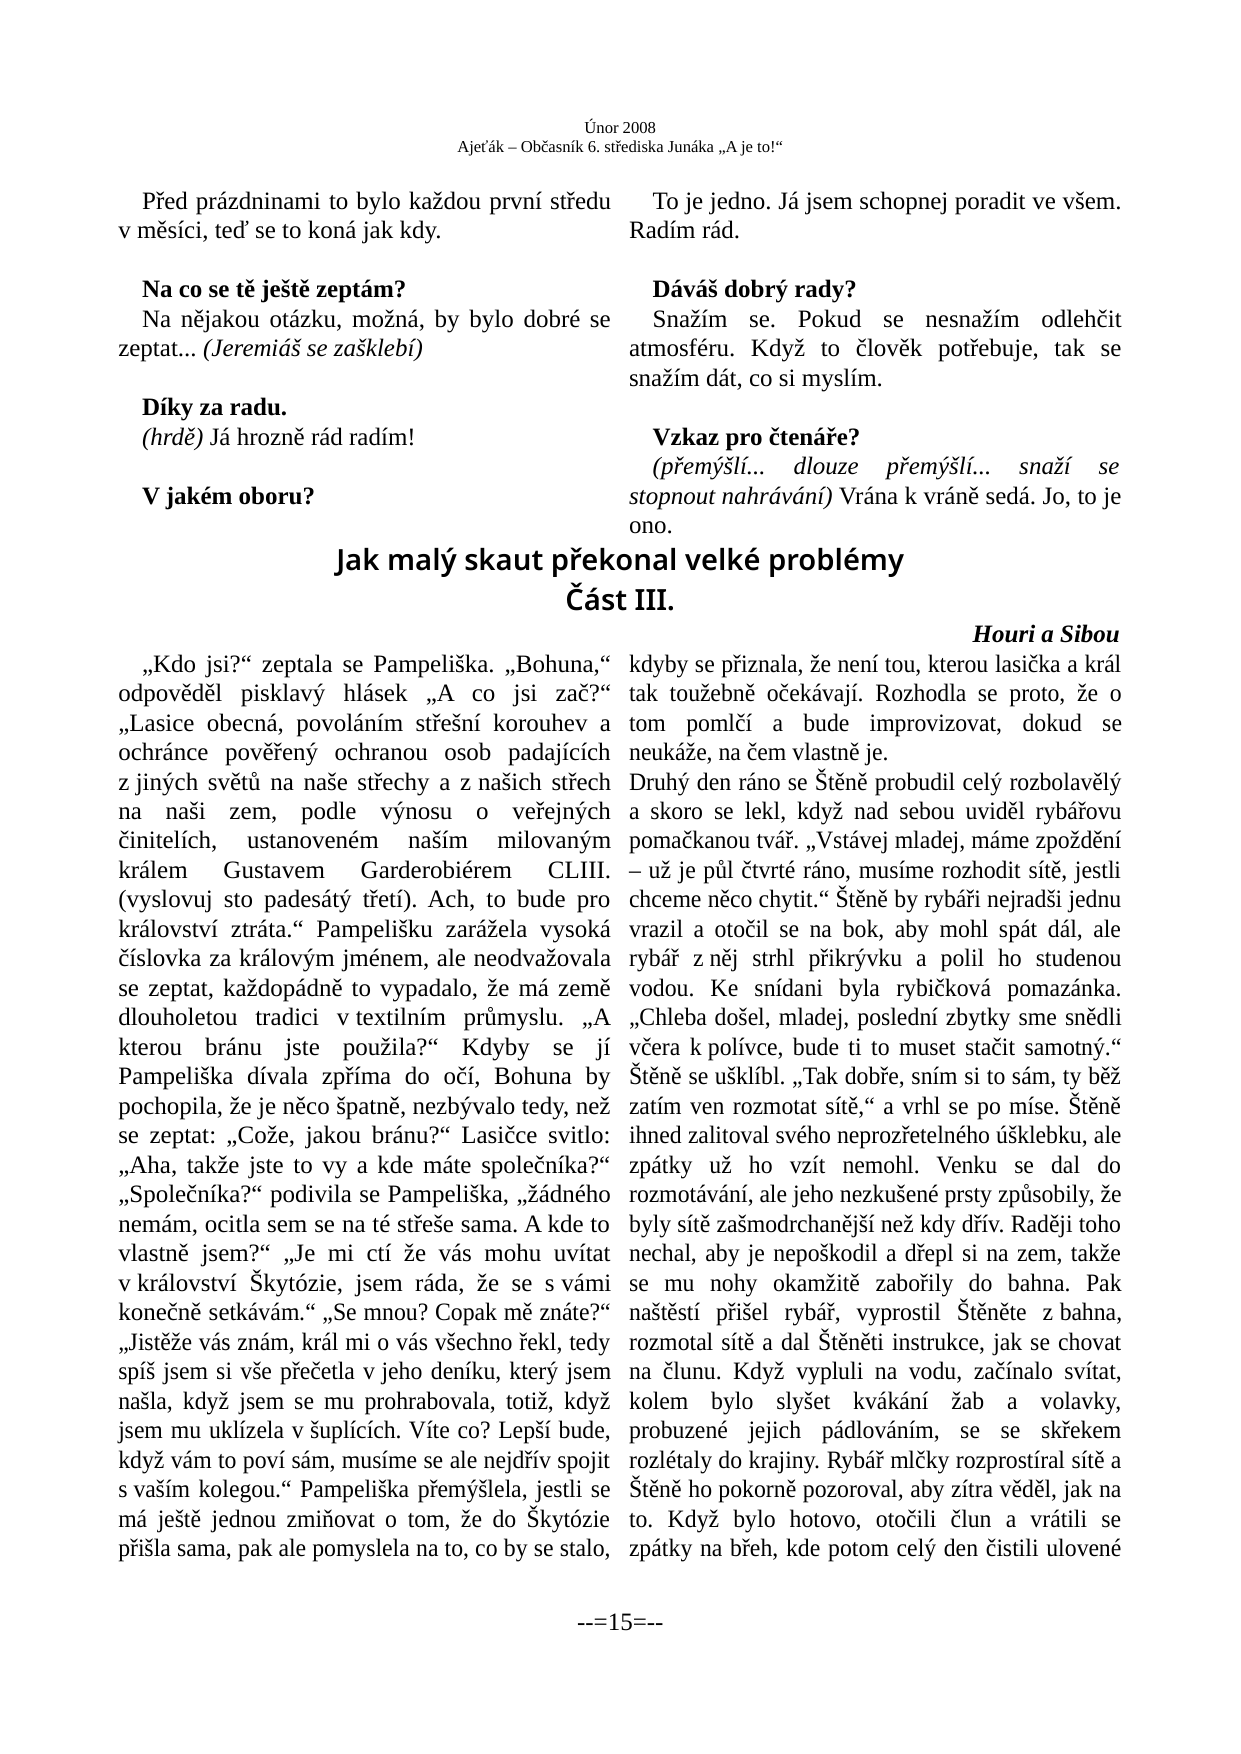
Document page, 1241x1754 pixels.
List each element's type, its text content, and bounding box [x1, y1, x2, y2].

text Jak malý skaut překonal velké problémy [118, 540, 1122, 579]
text (přemýšlí... dlouze přemýšlí... snaží se stopnout nahrávání) Vrána k vráně sedá. Jo, to je ono. [629, 451, 1122, 540]
text Dáváš dobrý rady? [629, 274, 1122, 304]
text kdyby se přiznala, že není tou, kterou lasička a král tak toužebně očekávají. Rozhodla se proto, že o tom pomlčí a bude improvizovat, dokud se neukáže, na čem vlastně je. [629, 648, 1122, 766]
text Snažím se. Pokud se nesnažím odlehčit atmosféru. Když to člověk potřebuje, tak se snažím dát, co si myslím. [629, 304, 1122, 392]
text Houri a Sibou [118, 619, 1122, 648]
text „Kdo jsi?“ zeptala se Pampeliška. „Bohuna,“ odpověděl pisklavý hlásek „A co jsi zač?“ „Lasice obecná, povoláním střešní korouhev a ochránce pověřený ochranou osob padajících z jiných světů na naše střechy a z našich střech na naši zem, podle výnosu o veřejných činitelích, ustanoveném naším milovaným králem Gustavem Garderobiérem CLIII. (vyslovuj sto padesátý třetí). Ach, to bude pro království ztráta.“ Pampelišku zarážela vysoká číslovka za královým jménem, ale neodvažovala se zeptat, každopádně to vypadalo, že má země dlouholetou tradici v textilním průmyslu. „A kterou bránu jste použila?“ Kdyby se jí Pampeliška dívala zpříma do očí, Bohuna by pochopila, že je něco špatně, nezbývalo tedy, než se zeptat: „Cože, jakou bránu?“ Lasičce svitlo: „Aha, takže jste to vy a kde máte společníka?“ „Společníka?“ podivila se Pampeliška, „žádného nemám, ocitla sem se na té střeše sama. A kde to vlastně jsem?“ „Je mi ctí že vás mohu uvítat v království Škytózie, jsem ráda, že se s vámi konečně setkávám.“ „Se mnou? Copak mě znáte?“ „Jistěže vás znám, král mi o vás všechno řekl, tedy spíš jsem si vše přečetla v jeho deníku, který jsem našla, když jsem se mu prohrabovala, totiž, když jsem mu uklízela v šuplících. Víte co? Lepší bude, když vám to poví sám, musíme se ale nejdřív spojit s vaším kolegou.“ Pampeliška přemýšlela, jestli se má ještě jednou zmiňovat o tom, že do Škytózie přišla sama, pak ale pomyslela na to, co by se stalo, [118, 648, 611, 1562]
text Před prázdninami to bylo každou první středu v měsíci, teď se to koná jak kdy. [118, 186, 611, 245]
text (hrdě) Já hrozně rád radím! [118, 422, 611, 451]
text Vzkaz pro čtenáře? [629, 422, 1122, 451]
text Část III. [118, 579, 1122, 619]
text Na nějakou otázku, možná, by bylo dobré se zeptat... (Jeremiáš se zašklebí) [118, 304, 611, 363]
text Díky za radu. [118, 392, 611, 422]
text V jakém oboru? [118, 481, 611, 510]
text Na co se tě ještě zeptám? [118, 274, 611, 304]
text To je jedno. Já jsem schopnej poradit ve všem. Radím rád. [629, 186, 1122, 245]
text Druhý den ráno se Štěně probudil celý rozbolavělý a skoro se lekl, když nad sebou uviděl rybářovu pomačkanou tvář. „Vstávej mladej, máme zpoždění – už je půl čtvrté ráno, musíme rozhodit sítě, jestli chceme něco chytit.“ Štěně by rybáři nejradši jednu vrazil a otočil se na bok, aby mohl spát dál, ale rybář z něj strhl přikrývku a polil ho studenou vodou. Ke snídani byla rybičková pomazánka. „Chleba došel, mladej, poslední zbytky sme snědli včera k polívce, bude ti to muset stačit samotný.“ Štěně se ušklíbl. „Tak dobře, sním si to sám, ty běž zatím ven rozmotat sítě,“ a vrhl se po míse. Štěně ihned zalitoval svého neprozřetelného úšklebku, ale zpátky už ho vzít nemohl. Venku se dal do rozmotávání, ale jeho nezkušené prsty způsobily, že byly sítě zašmodrchanější než kdy dřív. Raději toho nechal, aby je nepoškodil a dřepl si na zem, takže se mu nohy okamžitě zabořily do bahna. Pak naštěstí přišel rybář, vyprostil Štěněte z bahna, rozmotal sítě a dal Štěněti instrukce, jak se chovat na člunu. Když vypluli na vodu, začínalo svítat, kolem bylo slyšet kvákání žab a volavky, probuzené jejich pádlováním, se se skřekem rozlétaly do krajiny. Rybář mlčky rozprostíral sítě a Štěně ho pokorně pozoroval, aby zítra věděl, jak na to. Když bylo hotovo, otočili člun a vrátili se zpátky na břeh, kde potom celý den čistili ulovené [629, 766, 1122, 1562]
